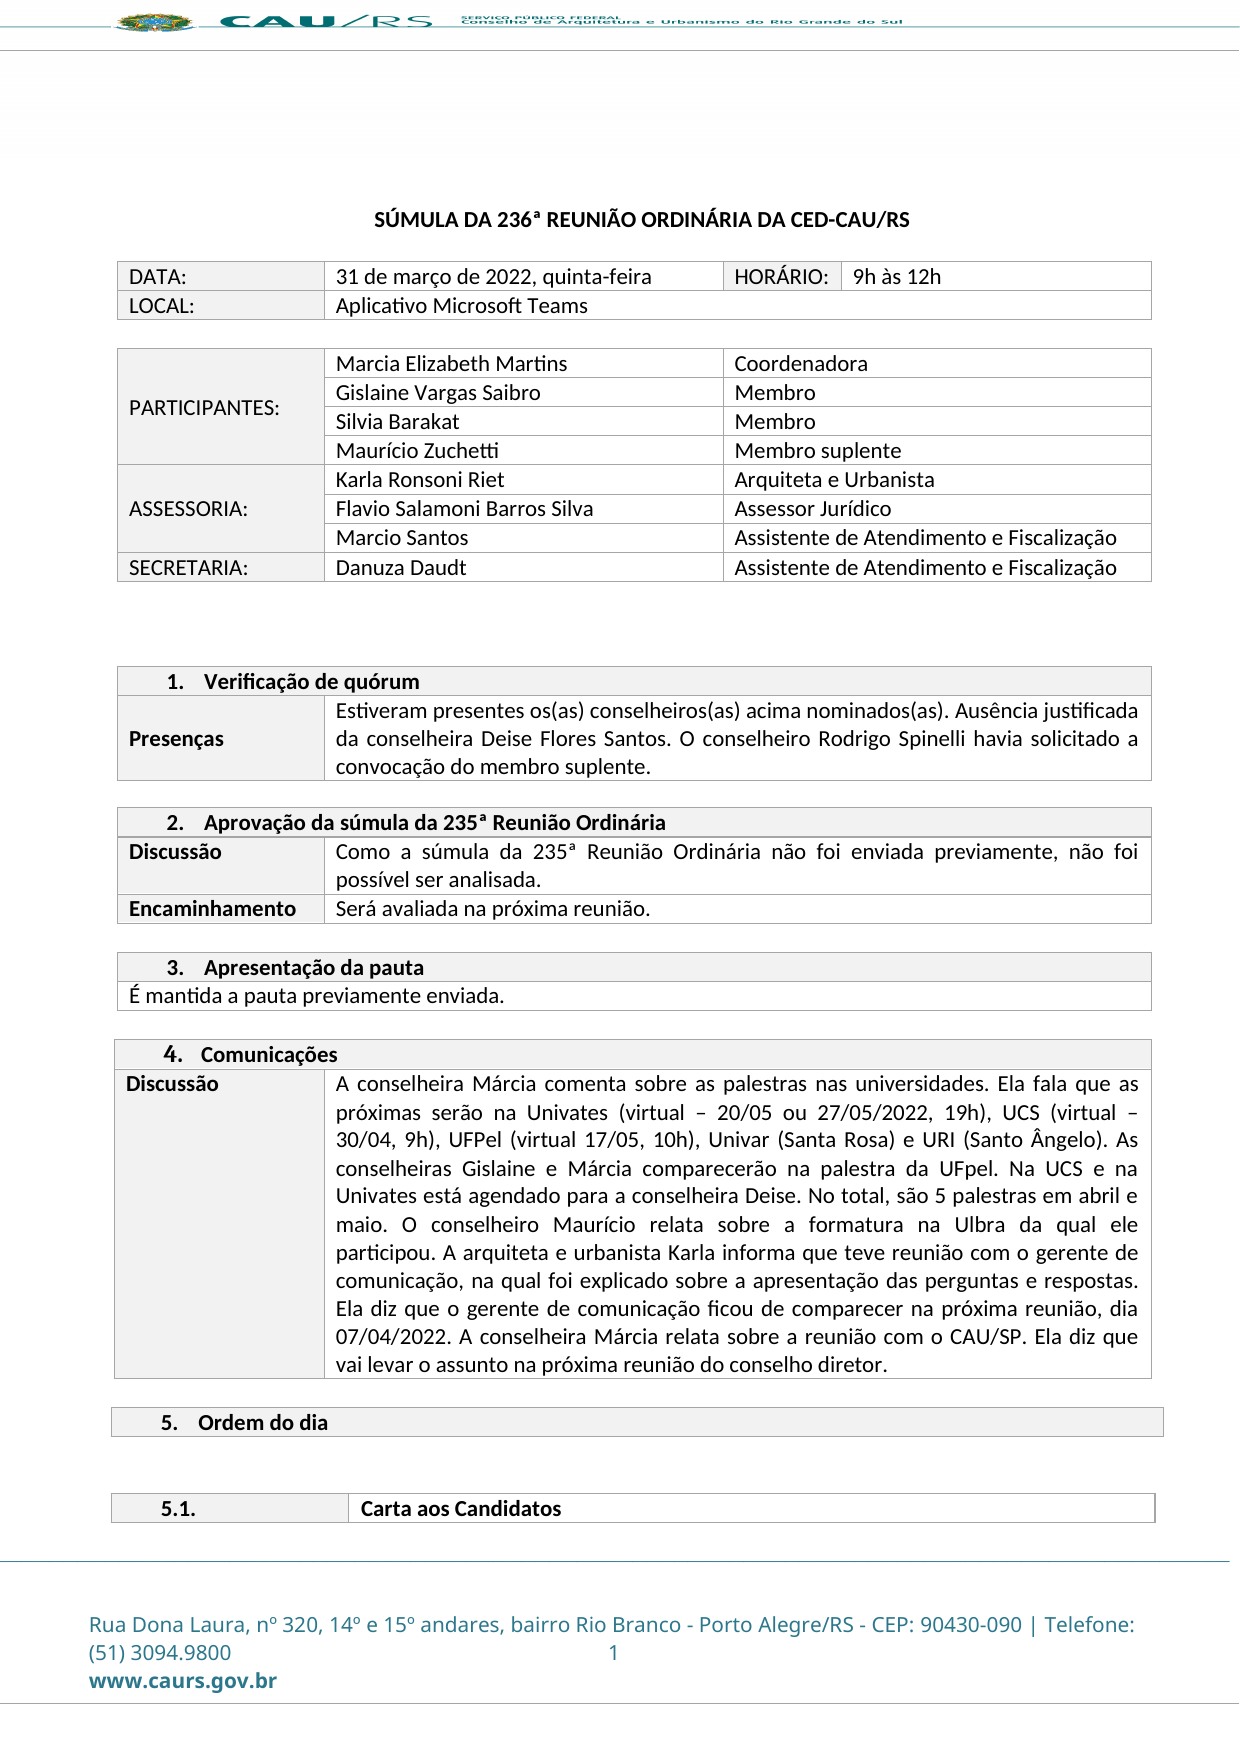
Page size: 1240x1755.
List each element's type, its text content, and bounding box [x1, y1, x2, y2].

table_cell Arquiteta e Urbanista [724, 465, 1151, 493]
table_cell [1155, 1437, 1163, 1493]
table_cell Será avaliada na próxima reunião. [325, 895, 1151, 922]
table_cell ASSESSORIA: [118, 465, 324, 552]
table_cell [348, 1437, 353, 1493]
table_header Apresentação da pauta [118, 953, 1151, 981]
table_cell [118, 781, 1151, 807]
table_header PARTICIPANTES: [118, 349, 324, 464]
table_cell Membro [724, 378, 1151, 406]
table_cell [1156, 1493, 1163, 1522]
table_cell Assistente de Atendimento e Fiscalização [724, 524, 1151, 552]
table_header Marcia Elizabeth Martins [325, 349, 723, 377]
table_cell Silvia Barakat [325, 407, 723, 435]
table_cell Como a súmula da 235ª Reunião Ordinária não foi enviada previamente, não foi possível ser analisada. [325, 838, 1151, 893]
table_cell Membro suplente [724, 436, 1151, 464]
table_cell Aplicativo Microsoft Teams [325, 291, 1151, 319]
table_cell Danuza Daudt [325, 553, 723, 581]
table_header Comunicações [115, 1040, 1151, 1068]
table_header DATA: [118, 262, 324, 290]
table_cell Maurício Zuchetti [325, 436, 723, 464]
table_cell Discussão [115, 1070, 324, 1378]
table_cell Membro [724, 407, 1151, 435]
table_cell É mantida a pauta previamente enviada. [118, 982, 1151, 1010]
text SÚMULA DA 236ª REUNIÃO ORDINÁRIA DA CED-CAU/RS [148, 205, 1137, 233]
table_cell Presenças [118, 696, 324, 780]
table_cell A conselheira Márcia comenta sobre as palestras nas universidades. Ela fala que as próximas serão na Univates (virtual – 20/05 ou 27/05/2022, 19h), UCS (virtual – 30/04, 9h), UFPel (virtual 17/05, 10h), Univar (Santa Rosa) e URI (Santo Ângelo). As conselheiras Gislaine e Márcia comparecerão na palestra da UFpel. Na UCS e na Univates está agendado para a conselheira Deise. No total, são 5 palestras em abril e maio. O conselheiro Maurício relata sobre a formatura na Ulbra da qual ele participou. A arquiteta e urbanista Karla informa que teve reunião com o gerente de comunicação, na qual foi explicado sobre a apresentação das perguntas e respostas. Ela diz que o gerente de comunicação ficou de comparecer na próxima reunião, dia 07/04/2022. A conselheira Márcia relata sobre a reunião com o CAU/SP. Ela diz que vai levar o assunto na próxima reunião do conselho diretor. [325, 1070, 1151, 1378]
table_header HORÁRIO: [724, 262, 841, 290]
table_cell Assessor Jurídico [724, 495, 1151, 522]
table_header Coordenadora [724, 349, 1151, 377]
table_header 9h às 12h [842, 262, 1151, 290]
table_cell SECRETARIA: [118, 553, 324, 581]
table_cell Discussão [118, 838, 324, 893]
table_cell Assistente de Atendimento e Fiscalização [724, 553, 1151, 581]
table_cell Estiveram presentes os(as) conselheiros(as) acima nominados(as). Ausência justificada da conselheira Deise Flores Santos. O conselheiro Rodrigo Spinelli havia solicitado a convocação do membro suplente. [325, 696, 1151, 780]
table_header 31 de março de 2022, quinta-feira [325, 262, 723, 290]
table_header Verificação de quórum [118, 667, 1151, 695]
table_cell Carta aos Candidatos [349, 1494, 1154, 1522]
table_cell Encaminhamento [118, 895, 324, 922]
table_cell [112, 1437, 348, 1493]
table_cell [112, 1494, 348, 1522]
table_cell Karla Ronsoni Riet [325, 465, 723, 493]
table_cell Marcio Santos [325, 524, 723, 552]
table_cell [353, 1437, 1155, 1493]
table_cell Flavio Salamoni Barros Silva [325, 495, 723, 522]
table_cell Aprovação da súmula da 235ª Reunião Ordinária [118, 808, 1151, 836]
table_header Ordem do dia [112, 1408, 1163, 1436]
table_cell Gislaine Vargas Saibro [325, 378, 723, 406]
table_cell LOCAL: [118, 291, 324, 319]
